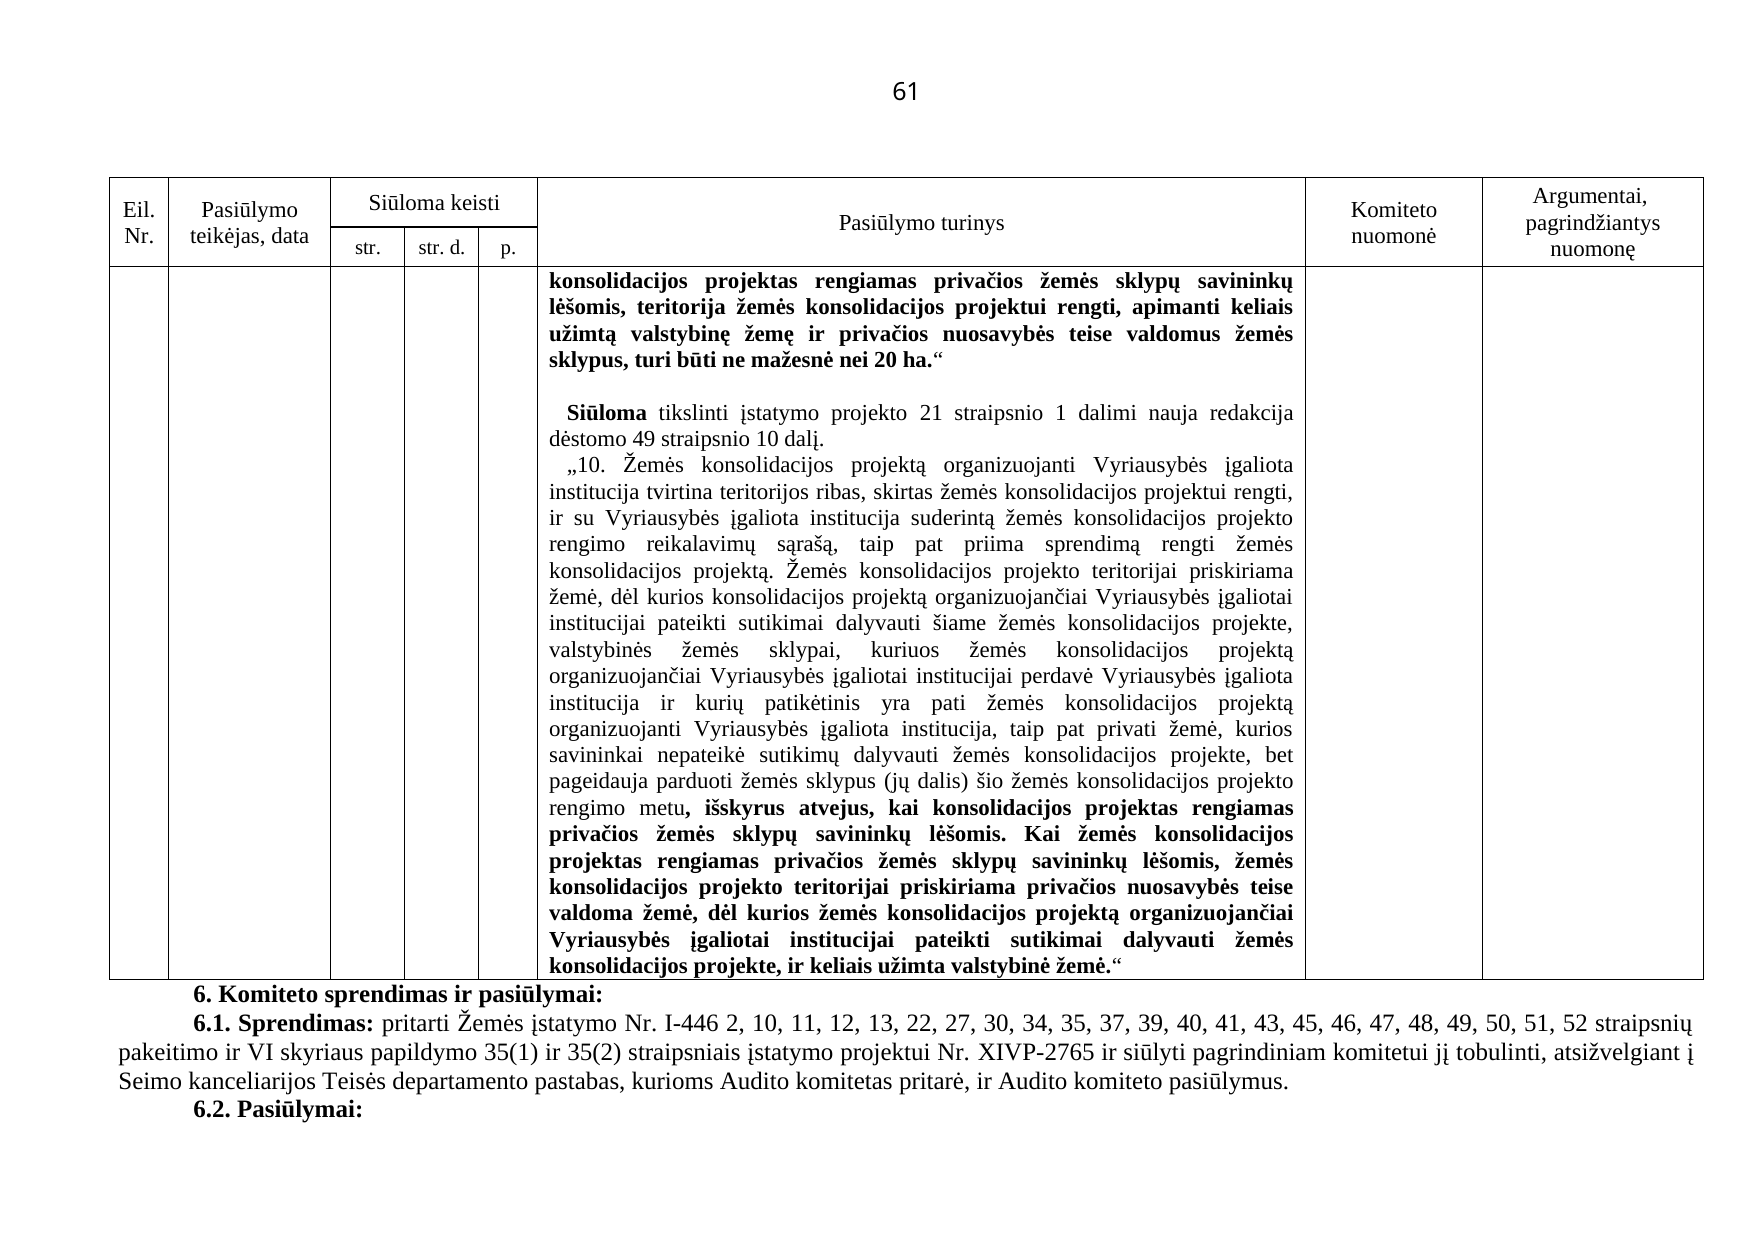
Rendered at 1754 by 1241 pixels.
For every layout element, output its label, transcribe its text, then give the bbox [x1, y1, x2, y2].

table_header Eil. Nr. [110, 178, 168, 266]
table_cell p. [479, 228, 537, 266]
table_header Pasiūlymo turinys [538, 178, 1305, 266]
table_cell konsolidacijos projektas rengiamas privačios žemės sklypų savininkų lėšomis, teritorija žemės konsolidacijos projektui rengti, apimanti keliais užimtą valstybinę žemę ir privačios nuosavybės teise valdomus žemės sklypus, turi būti ne mažesnė nei 20 ha.“ Siūloma tikslinti įstatymo projekto 21 straipsnio 1 dalimi nauja redakcija dėstomo 49 straipsnio 10 dalį. „10. Žemės konsolidacijos projektą organizuojanti Vyriausybės įgaliota institucija tvirtina teritorijos ribas, skirtas žemės konsolidacijos projektui rengti, ir su Vyriausybės įgaliota institucija suderintą žemės konsolidacijos projekto rengimo reikalavimų sąrašą, taip pat priima sprendimą rengti žemės konsolidacijos projektą. Žemės konsolidacijos projekto teritorijai priskiriama žemė, dėl kurios konsolidacijos projektą organizuojančiai Vyriausybės įgaliotai institucijai pateikti sutikimai dalyvauti šiame žemės konsolidacijos projekte, valstybinės žemės sklypai, kuriuos žemės konsolidacijos projektą organizuojančiai Vyriausybės įgaliotai institucijai perdavė Vyriausybės įgaliota institucija ir kurių patikėtinis yra pati žemės konsolidacijos projektą organizuojanti Vyriausybės įgaliota institucija, taip pat privati žemė, kurios savininkai nepateikė sutikimų dalyvauti žemės konsolidacijos projekte, bet pageidauja parduoti žemės sklypus (jų dalis) šio žemės konsolidacijos projekto rengimo metu, išskyrus atvejus, kai konsolidacijos projektas rengiamas privačios žemės sklypų savininkų lėšomis. Kai žemės konsolidacijos projektas rengiamas privačios žemės sklypų savininkų lėšomis, žemės konsolidacijos projekto teritorijai priskiriama privačios nuosavybės teise valdoma žemė, dėl kurios žemės konsolidacijos projektą organizuojančiai Vyriausybės įgaliotai institucijai pateikti sutikimai dalyvauti žemės konsolidacijos projekte, ir keliais užimta valstybinė žemė.“ [538, 267, 1305, 978]
table_header Pasiūlymo teikėjas, data [169, 178, 330, 266]
table_cell [405, 267, 478, 978]
table_header Argumentai, pagrindžiantys nuomonę [1483, 178, 1703, 266]
table_cell str. [331, 228, 404, 266]
table_cell [1306, 267, 1482, 978]
table_cell [110, 267, 168, 978]
table_header Komiteto nuomonė [1306, 178, 1482, 266]
table_cell [479, 267, 537, 978]
table_cell str. d. [405, 228, 478, 266]
table_cell [169, 267, 330, 978]
table_cell [1483, 267, 1703, 978]
text 6. Komiteto sprendimas ir pasiūlymai: [118, 980, 1695, 1008]
text 6.1. Sprendimas: pritarti Žemės įstatymo Nr. I-446 2, 10, 11, 12, 13, 22, 27, 30, 34, 35, 37, 39, 40, 41, 43, 45, 46, 47, 48, 49, 50, 51, 52 straipsnių pakeitimo ir VI skyriaus papildymo 35(1) ir 35(2) straipsniais įstatymo projektui Nr. XIVP-2765 ir siūlyti pagrindiniam komitetui jį tobulinti, atsižvelgiant į Seimo kanceliarijos Teisės departamento pastabas, kurioms Audito komitetas pritarė, ir Audito komiteto pasiūlymus. [118, 1008, 1695, 1094]
table_header Siūloma keisti [331, 178, 537, 226]
text 6.2. Pasiūlymai: [118, 1094, 1695, 1123]
table_cell [331, 267, 404, 978]
